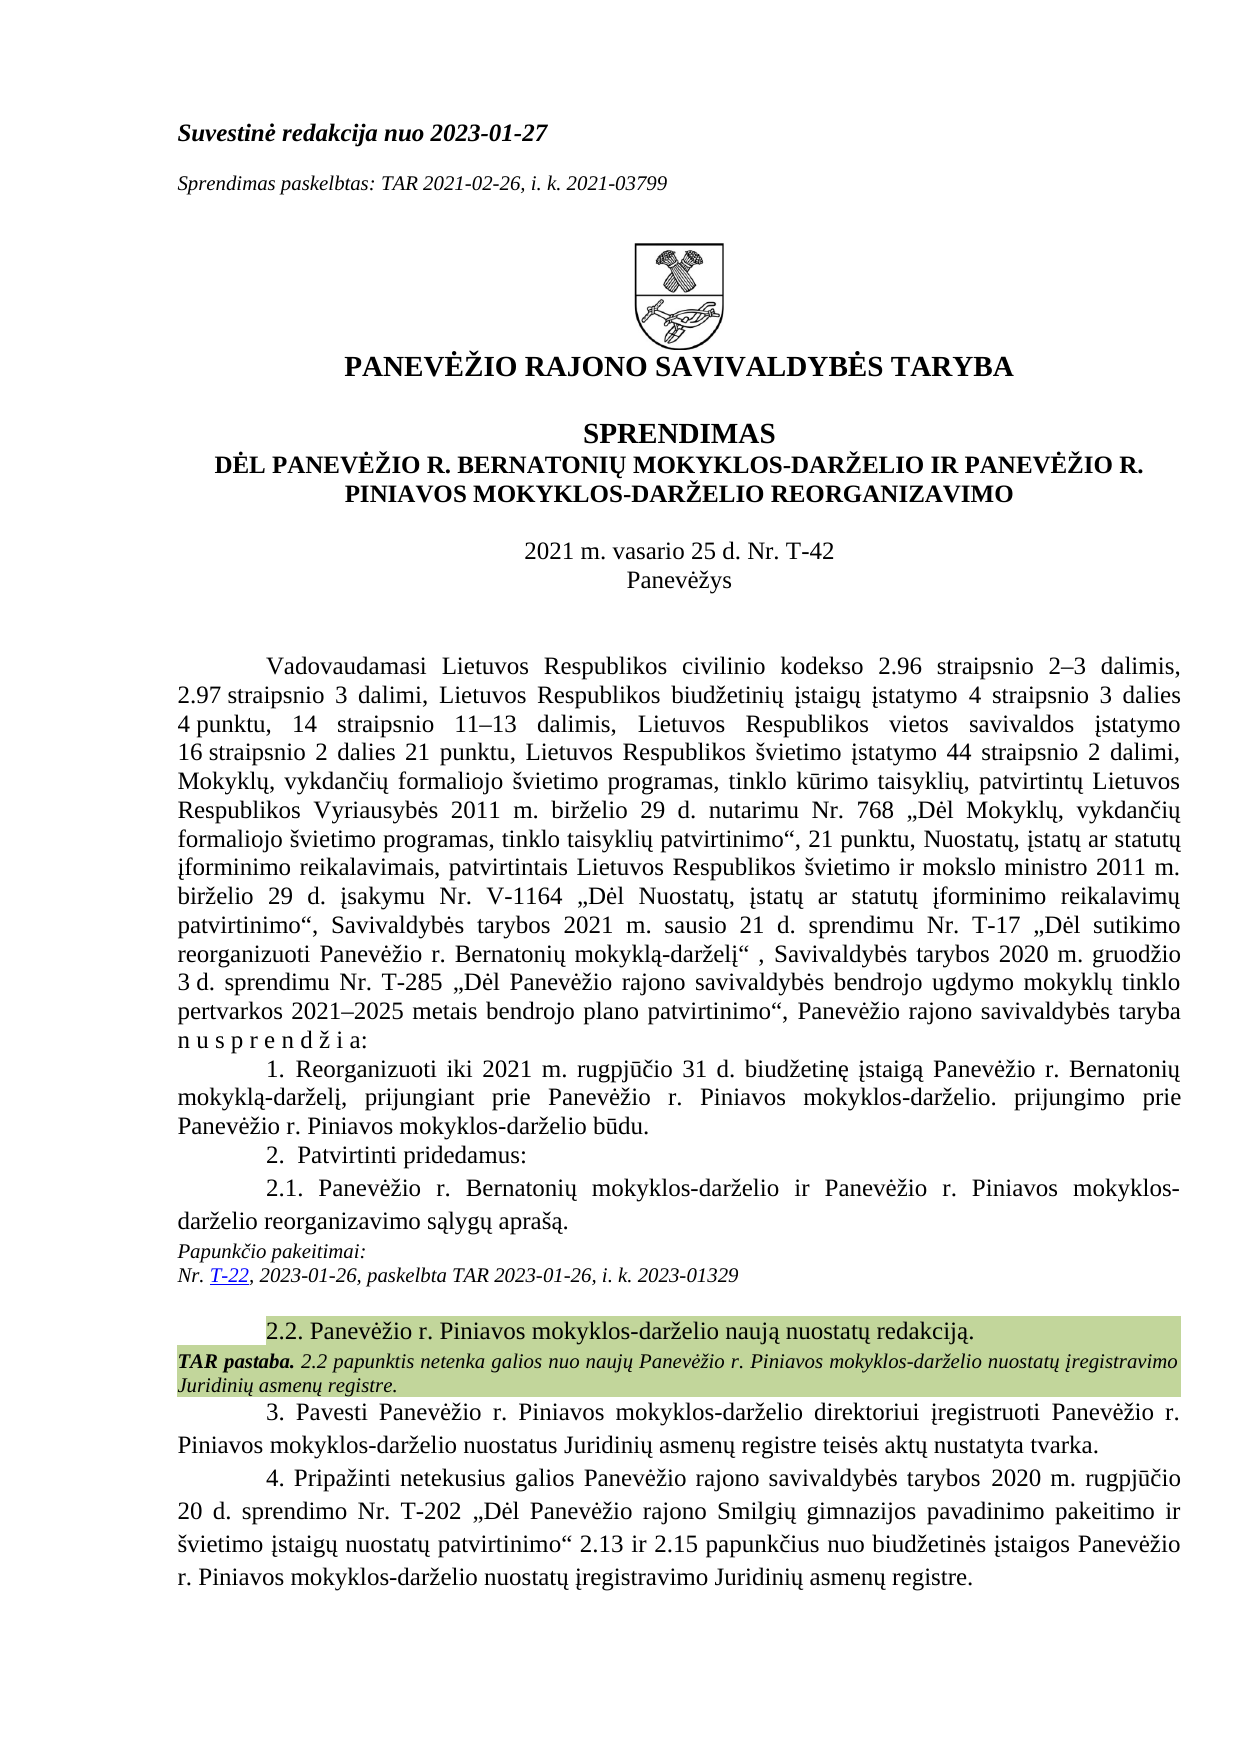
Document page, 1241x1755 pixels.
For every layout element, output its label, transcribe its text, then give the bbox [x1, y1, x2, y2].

text 3. Pavesti Panevėžio r. Piniavos mokyklos-darželio direktoriui įregistruoti Panevėžio r. Piniavos mokyklos-darželio nuostatus Juridinių asmenų registre teisės aktų nustatyta tvarka. [177, 1397, 1181, 1459]
text Nr. T-22, 2023-01-26, paskelbta TAR 2023-01-26, i. k. 2023-01329 [177, 1263, 1181, 1287]
text Suvestinė redakcija nuo 2023-01-27 [177, 118, 1181, 147]
text TAR pastaba. 2.2 papunktis netenka galios nuo naujų Panevėžio r. Piniavos mokyklos-darželio nuostatų įregistravimo Juridinių asmenų registre. [177, 1349, 1181, 1397]
text Vadovaudamasi Lietuvos Respublikos civilinio kodekso 2.96 straipsnio 2–3 dalimis, 2.97 straipsnio 3 dalimi, Lietuvos Respublikos biudžetinių įstaigų įstatymo 4 straipsnio 3 dalies 4 punktu, 14 straipsnio 11–13 dalimis, Lietuvos Respublikos vietos savivaldos įstatymo 16 straipsnio 2 dalies 21 punktu, Lietuvos Respublikos švietimo įstatymo 44 straipsnio 2 dalimi, Mokyklų, vykdančių formaliojo švietimo programas, tinklo kūrimo taisyklių, patvirtintų Lietuvos Respublikos Vyriausybės 2011 m. birželio 29 d. nutarimu Nr. 768 „Dėl Mokyklų, vykdančių formaliojo švietimo programas, tinklo taisyklių patvirtinimo“, 21 punktu, Nuostatų, įstatų ar statutų įforminimo reikalavimais, patvirtintais Lietuvos Respublikos švietimo ir mokslo ministro 2011 m. birželio 29 d. įsakymu Nr. V-1164 „Dėl Nuostatų, įstatų ar statutų įforminimo reikalavimų patvirtinimo“, Savivaldybės tarybos 2021 m. sausio 21 d. sprendimu Nr. T-17 „Dėl sutikimo reorganizuoti Panevėžio r. Bernatonių mokyklą-darželį“ , Savivaldybės tarybos 2020 m. gruodžio 3 d. sprendimu Nr. T-285 „Dėl Panevėžio rajono savivaldybės bendrojo ugdymo mokyklų tinklo pertvarkos 2021–2025 metais bendrojo plano patvirtinimo“, Panevėžio rajono savivaldybės taryba n u s p r e n d ž i a: [177, 651, 1181, 1054]
text 2021 m. vasario 25 d. Nr. T-42 [177, 536, 1181, 565]
text Panevėžys [177, 565, 1181, 594]
text Papunkčio pakeitimai: [177, 1239, 1181, 1263]
text PANEVĖŽIO RAJONO SAVIVALDYBĖS TARYBA [177, 349, 1181, 383]
text 2.1. Panevėžio r. Bernatonių mokyklos-darželio ir Panevėžio r. Piniavos mokyklos-darželio reorganizavimo sąlygų aprašą. [177, 1173, 1181, 1235]
text SPRENDIMAS [177, 416, 1181, 450]
text 1. Reorganizuoti iki 2021 m. rugpjūčio 31 d. biudžetinę įstaigą Panevėžio r. Bernatonių mokyklą-darželį, prijungiant prie Panevėžio r. Piniavos mokyklos-darželio. prijungimo prie Panevėžio r. Piniavos mokyklos-darželio būdu. [177, 1054, 1181, 1140]
text Sprendimas paskelbtas: TAR 2021-02-26, i. k. 2021-03799 [177, 171, 1181, 195]
text DĖL PANEVĖŽIO R. BERNATONIŲ MOKYKLOS-DARŽELIO IR PANEVĖŽIO R. PINIAVOS MOKYKLOS-DARŽELIO REORGANIZAVIMO [177, 450, 1181, 507]
text 4. Pripažinti netekusius galios Panevėžio rajono savivaldybės tarybos 2020 m. rugpjūčio 20 d. sprendimo Nr. T-202 „Dėl Panevėžio rajono Smilgių gimnazijos pavadinimo pakeitimo ir švietimo įstaigų nuostatų patvirtinimo“ 2.13 ir 2.15 papunkčius nuo biudžetinės įstaigos Panevėžio r. Piniavos mokyklos-darželio nuostatų įregistravimo Juridinių asmenų registre. [177, 1463, 1181, 1591]
text 2. Patvirtinti pridedamus: [266, 1140, 1181, 1169]
text 2.2. Panevėžio r. Piniavos mokyklos-darželio naują nuostatų redakciją. [266, 1316, 1181, 1345]
